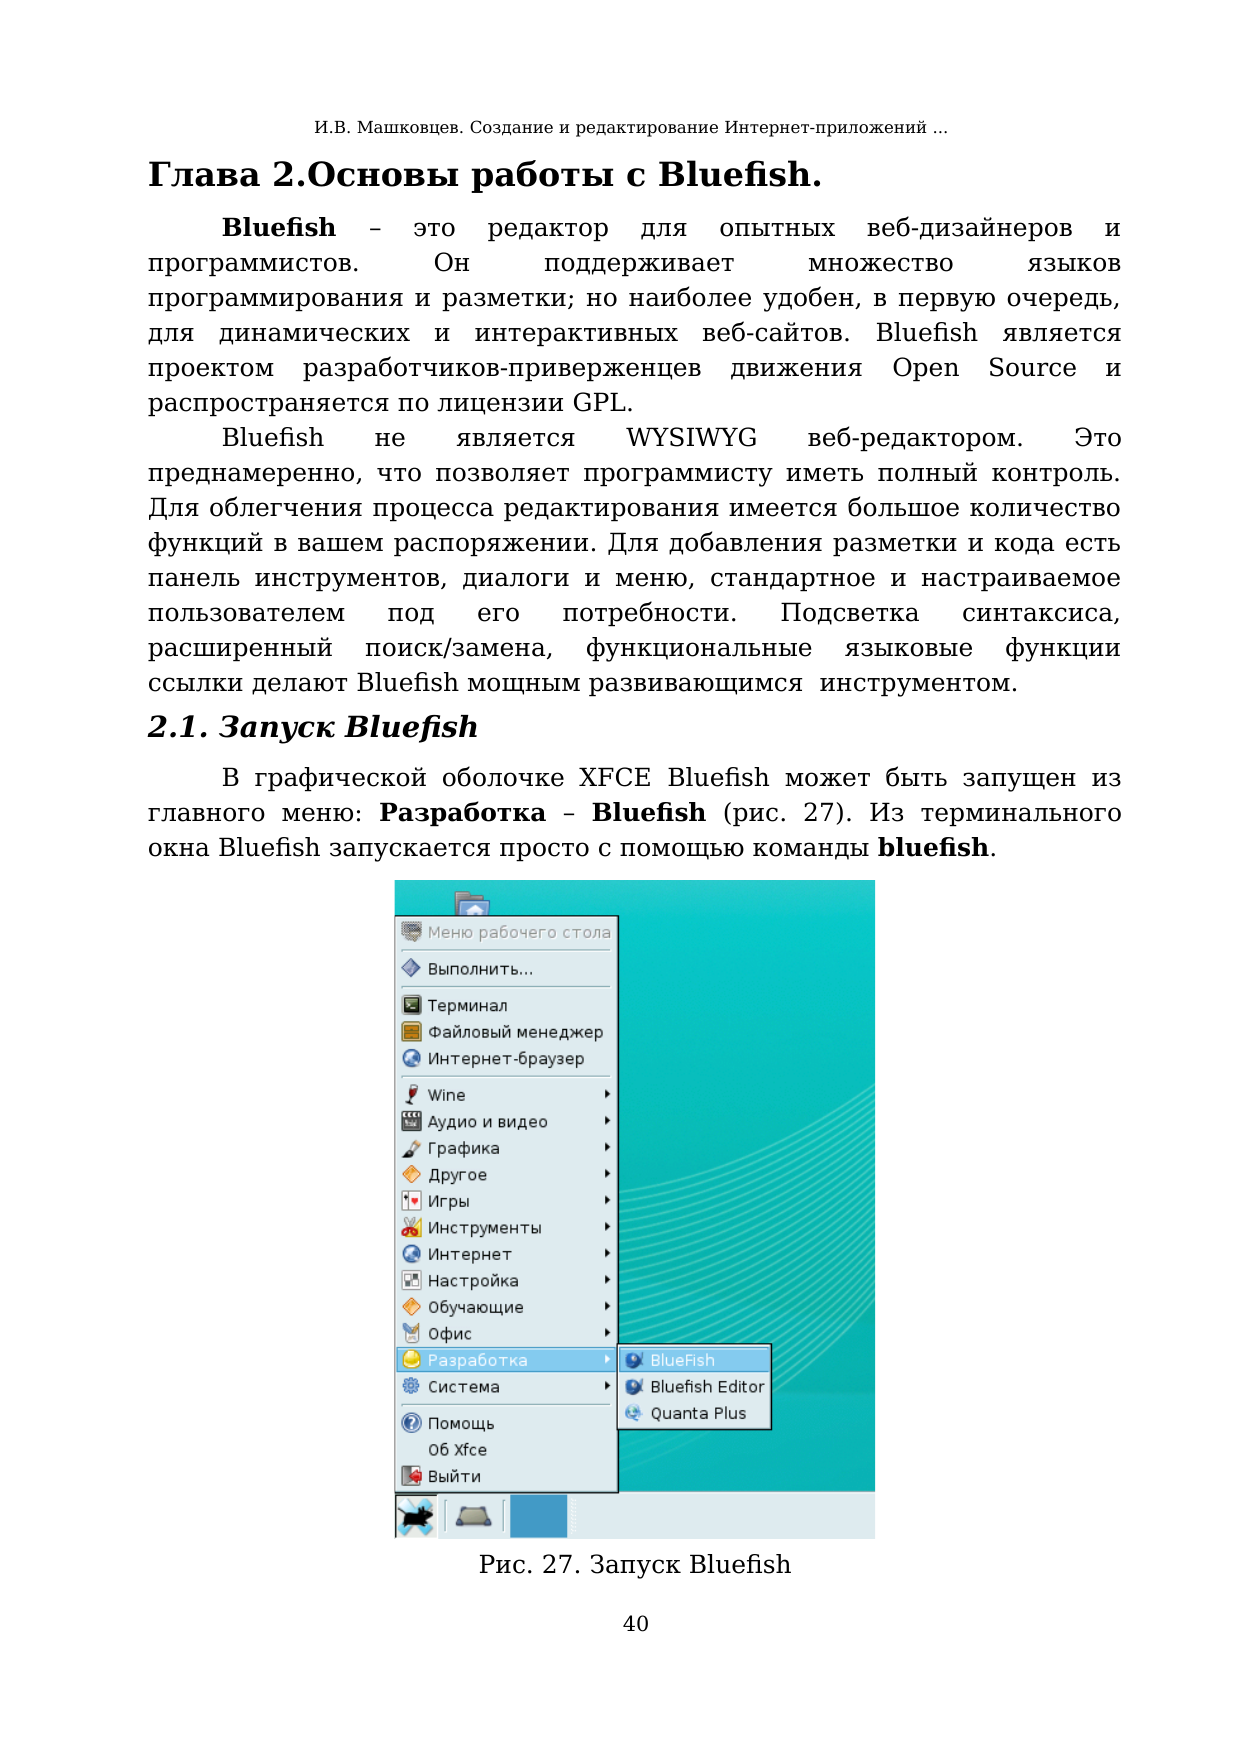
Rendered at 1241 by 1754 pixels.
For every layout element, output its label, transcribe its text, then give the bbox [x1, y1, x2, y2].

text Bluefish – это редактор для опытных веб-дизайнеров и программистов. Он поддерживает множество языков программирования и разметки; но наиболее удобен, в первую очередь, для динамических и интерактивных веб-сайтов. Bluefish является проектом разработчиков-приверженцев движения Open Source и распространяется по лицензии GPL. [148, 213, 1122, 417]
picture [394, 880, 876, 1539]
text В графической оболочке XFCE Bluefish может быть запущен из главного меню: Разработка – Bluefish (рис. 27). Из терминального окна Bluefish запускается просто с помощью команды bluefish. [148, 763, 1122, 863]
subtitle Запуск Bluefish [148, 710, 1122, 744]
subtitle Основы работы с Bluefish. [148, 155, 1122, 194]
text Рис. 27. Запуск Bluefish [148, 1551, 1122, 1580]
text Bluefish не является WYSIWYG веб-редактором. Это преднамеренно, что позволяет программисту иметь полный контроль. Для облегчения процесса редактирования имеется большое количество функций в вашем распоряжении. Для добавления разметки и кода есть панель инструментов, диалоги и меню, стандартное и настраиваемое пользователем под его потребности. Подсветка синтаксиса, расширенный поиск/замена, функциональные языковые функции ссылки делают Bluefish мощным развивающимся инструментом. [148, 423, 1122, 697]
